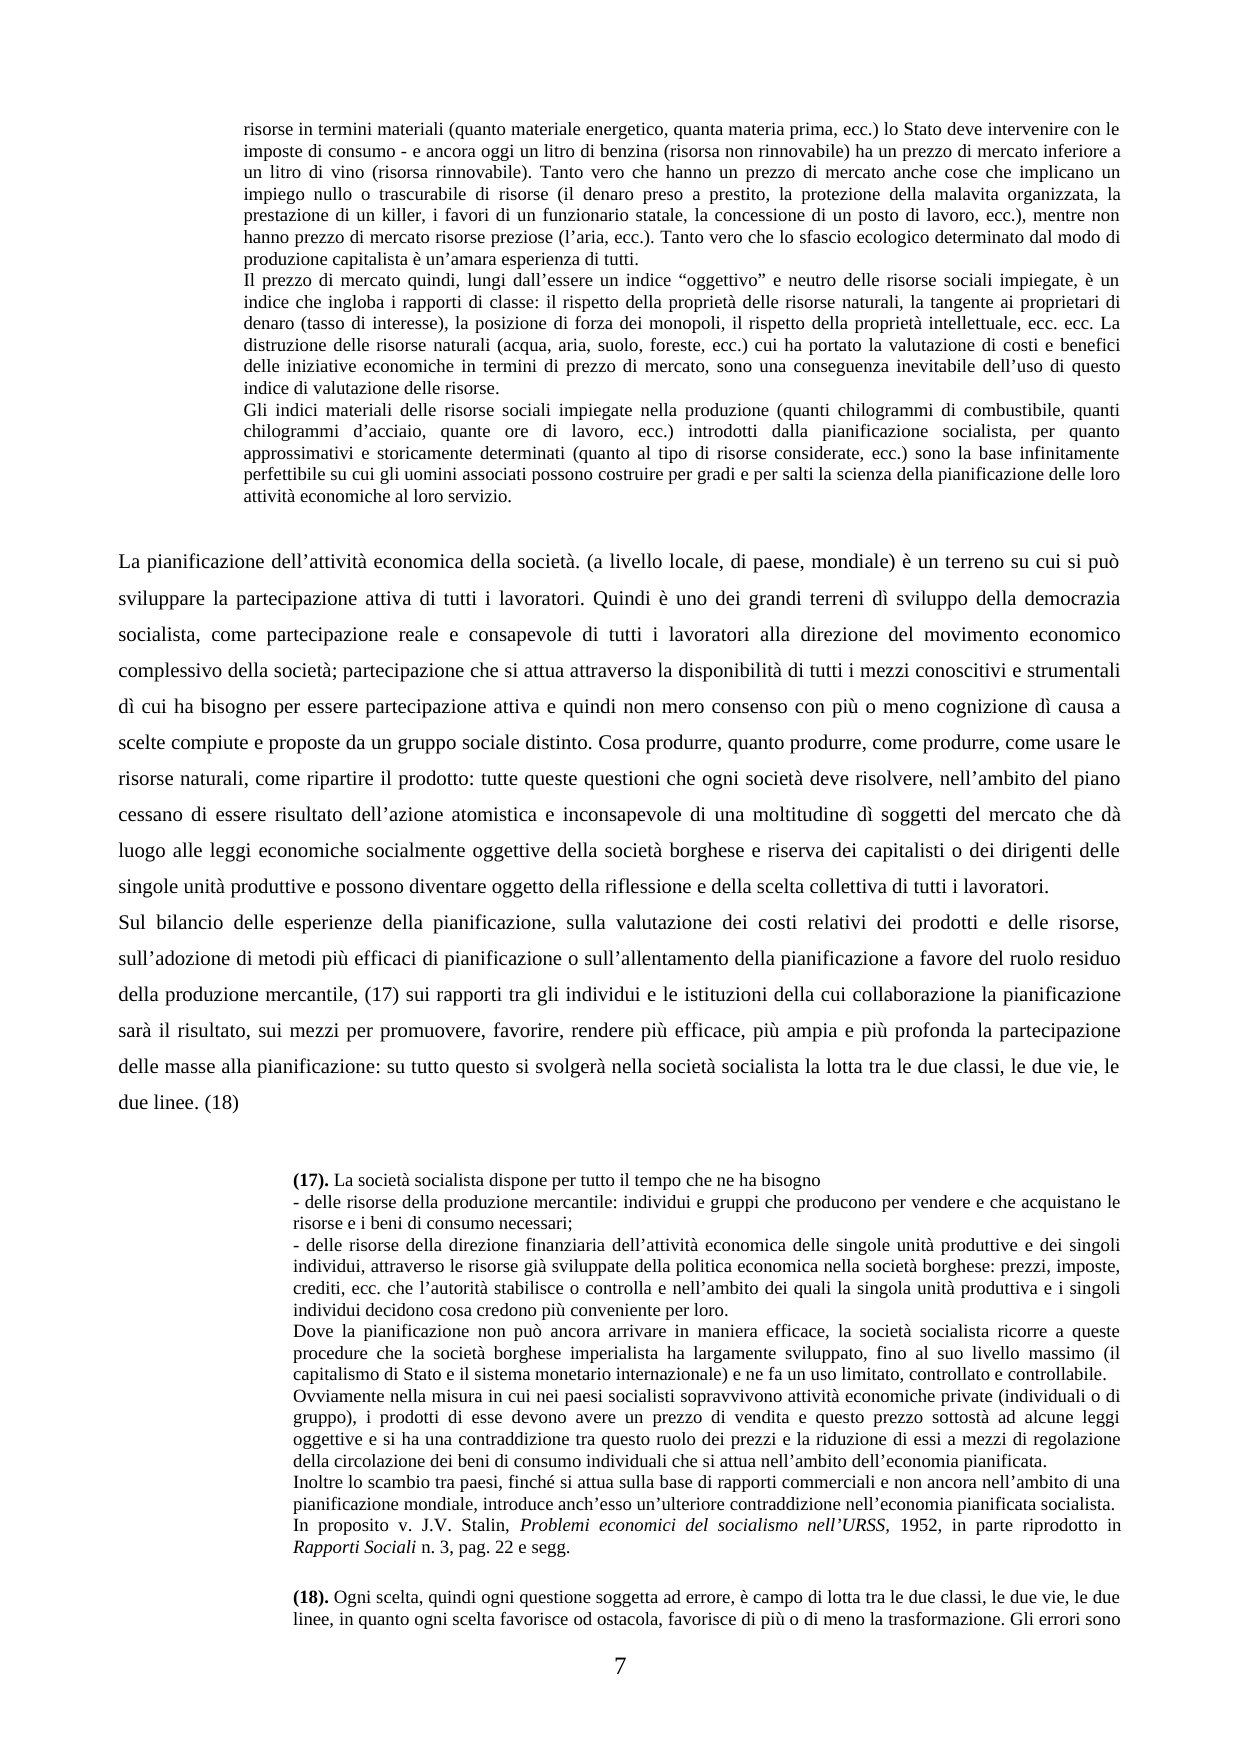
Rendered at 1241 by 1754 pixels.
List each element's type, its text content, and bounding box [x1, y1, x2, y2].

text (18). Ogni scelta, quindi ogni questione soggetta ad errore, è campo di lotta tra le due classi, le due vie, le due linee, in quanto ogni scelta favorisce od ostacola, favorisce di più o di meno la trasformazione. Gli errori sono [293, 1586, 1122, 1629]
text - delle risorse della direzione finanziaria dell’attività economica delle singole unità produttive e dei singoli individui, attraverso le risorse già sviluppate della politica economica nella società borghese: prezzi, imposte, crediti, ecc. che l’autorità stabilisce o controlla e nell’ambito dei quali la singola unità produttiva e i singoli individui decidono cosa credono più conveniente per loro. [293, 1234, 1122, 1320]
text Inoltre lo scambio tra paesi, finché si attua sulla base di rapporti commerciali e non ancora nell’ambito di una pianificazione mondiale, introduce anch’esso un’ulteriore contraddizione nell’economia pianificata socialista. [293, 1471, 1122, 1514]
text Gli indici materiali delle risorse sociali impiegate nella produzione (quanti chilogrammi di combustibile, quanti chilogrammi d’acciaio, quante ore di lavoro, ecc.) introdotti dalla pianificazione socialista, per quanto approssimativi e storicamente determinati (quanto al tipo di risorse considerate, ecc.) sono la base infinitamente perfettibile su cui gli uomini associati possono costruire per gradi e per salti la scienza della pianificazione delle loro attività economiche al loro servizio. [243, 398, 1122, 506]
text In proposito v. J.V. Stalin, Problemi economici del socialismo nell’URSS, 1952, in parte riprodotto in Rapporti Sociali n. 3, pag. 22 e segg. [293, 1514, 1122, 1557]
text Il prezzo di mercato quindi, lungi dall’essere un indice “oggettivo” e neutro delle risorse sociali impiegate, è un indice che ingloba i rapporti di classe: il rispetto della proprietà delle risorse naturali, la tangente ai proprietari di denaro (tasso di interesse), la posizione di forza dei monopoli, il rispetto della proprietà intellettuale, ecc. ecc. La distruzione delle risorse naturali (acqua, aria, suolo, foreste, ecc.) cui ha portato la valutazione di costi e benefici delle iniziative economiche in termini di prezzo di mercato, sono una conseguenza inevitabile dell’uso di questo indice di valutazione delle risorse. [243, 269, 1122, 398]
text Ovviamente nella misura in cui nei paesi socialisti sopravvivono attività economiche private (individuali o di gruppo), i prodotti di esse devono avere un prezzo di vendita e questo prezzo sottostà ad alcune leggi oggettive e si ha una contraddizione tra questo ruolo dei prezzi e la riduzione di essi a mezzi di regolazione della circolazione dei beni di consumo individuali che si attua nell’ambito dell’economia pianificata. [293, 1385, 1122, 1471]
text (17). La società socialista dispone per tutto il tempo che ne ha bisogno [293, 1169, 1122, 1191]
text risorse in termini materiali (quanto materiale energetico, quanta materia prima, ecc.) lo Stato deve intervenire con le imposte di consumo - e ancora oggi un litro di benzina (risorsa non rinnovabile) ha un prezzo di mercato inferiore a un litro di vino (risorsa rinnovabile). Tanto vero che hanno un prezzo di mercato anche cose che implicano un impiego nullo o trascurabile di risorse (il denaro preso a prestito, la protezione della malavita organizzata, la prestazione di un killer, i favori di un funzionario statale, la concessione di un posto di lavoro, ecc.), mentre non hanno prezzo di mercato risorse preziose (l’aria, ecc.). Tanto vero che lo sfascio ecologico determinato dal modo di produzione capitalista è un’amara esperienza di tutti. [243, 118, 1122, 269]
text Sul bilancio delle esperienze della pianificazione, sulla valutazione dei costi relativi dei prodotti e delle risorse, sull’adozione di metodi più efficaci di pianificazione o sull’allentamento della pianificazione a favore del ruolo residuo della produzione mercantile, (17) sui rapporti tra gli individui e le istituzioni della cui collaborazione la pianificazione sarà il risultato, sui mezzi per promuovere, favorire, rendere più efficace, più ampia e più profonda la partecipazione delle masse alla pianificazione: su tutto questo si svolgerà nella società socialista la lotta tra le due classi, le due vie, le due linee. (18) [118, 910, 1122, 1114]
text Dove la pianificazione non può ancora arrivare in maniera efficace, la società socialista ricorre a queste procedure che la società borghese imperialista ha largamente sviluppato, fino al suo livello massimo (il capitalismo di Stato e il sistema monetario internazionale) e ne fa un uso limitato, controllato e controllabile. [293, 1320, 1122, 1385]
text - delle risorse della produzione mercantile: individui e gruppi che producono per vendere e che acquistano le risorse e i beni di consumo necessari; [293, 1191, 1122, 1234]
text La pianificazione dell’attività economica della società. (a livello locale, di paese, mondiale) è un terreno su cui si può sviluppare la partecipazione attiva di tutti i lavoratori. Quindi è uno dei grandi terreni dì sviluppo della democrazia socialista, come partecipazione reale e consapevole di tutti i lavoratori alla direzione del movimento economico complessivo della società; partecipazione che si attua attraverso la disponibilità di tutti i mezzi conoscitivi e strumentali dì cui ha bisogno per essere partecipazione attiva e quindi non mero consenso con più o meno cognizione dì causa a scelte compiute e proposte da un gruppo sociale distinto. Cosa produrre, quanto produrre, come produrre, come usare le risorse naturali, come ripartire il prodotto: tutte queste questioni che ogni società deve risolvere, nell’ambito del piano cessano di essere risultato dell’azione atomistica e inconsapevole di una moltitudine dì soggetti del mercato che dà luogo alle leggi economiche socialmente oggettive della società borghese e riserva dei capitalisti o dei dirigenti delle singole unità produttive e possono diventare oggetto della riflessione e della scelta collettiva di tutti i lavoratori. [118, 549, 1122, 898]
